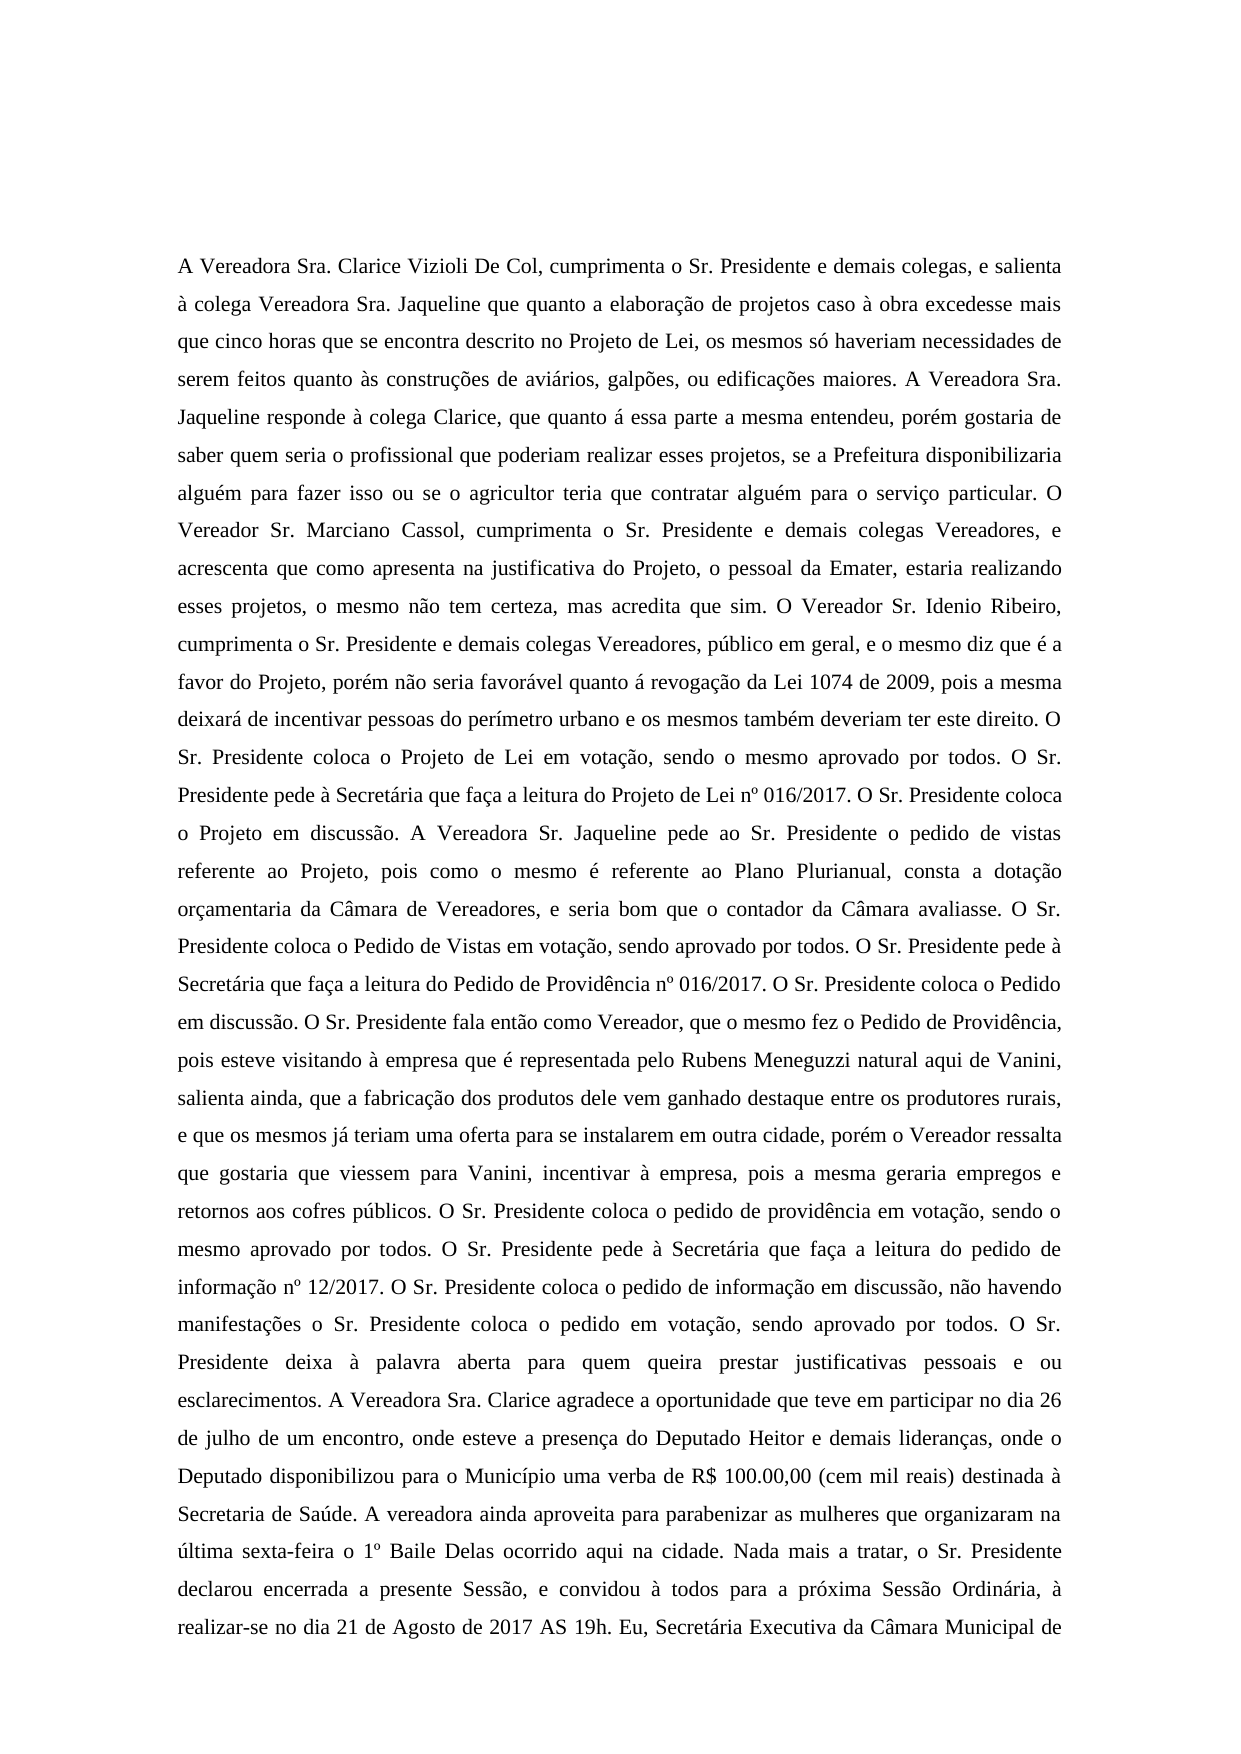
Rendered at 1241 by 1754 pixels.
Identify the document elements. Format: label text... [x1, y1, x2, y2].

text A Vereadora Sra. Clarice Vizioli De Col, cumprimenta o Sr. Presidente e demais colegas, e salienta à colega Vereadora Sra. Jaqueline que quanto a elaboração de projetos caso à obra excedesse mais que cinco horas que se encontra descrito no Projeto de Lei, os mesmos só haveriam necessidades de serem feitos quanto às construções de aviários, galpões, ou edificações maiores. A Vereadora Sra. Jaqueline responde à colega Clarice, que quanto á essa parte a mesma entendeu, porém gostaria de saber quem seria o profissional que poderiam realizar esses projetos, se a Prefeitura disponibilizaria alguém para fazer isso ou se o agricultor teria que contratar alguém para o serviço particular. O Vereador Sr. Marciano Cassol, cumprimenta o Sr. Presidente e demais colegas Vereadores, e acrescenta que como apresenta na justificativa do Projeto, o pessoal da Emater, estaria realizando esses projetos, o mesmo não tem certeza, mas acredita que sim. O Vereador Sr. Idenio Ribeiro, cumprimenta o Sr. Presidente e demais colegas Vereadores, público em geral, e o mesmo diz que é a favor do Projeto, porém não seria favorável quanto á revogação da Lei 1074 de 2009, pois a mesma deixará de incentivar pessoas do perímetro urbano e os mesmos também deveriam ter este direito. O Sr. Presidente coloca o Projeto de Lei em votação, sendo o mesmo aprovado por todos. O Sr. Presidente pede à Secretária que faça a leitura do Projeto de Lei nº 016/2017. O Sr. Presidente coloca o Projeto em discussão. A Vereadora Sr. Jaqueline pede ao Sr. Presidente o pedido de vistas referente ao Projeto, pois como o mesmo é referente ao Plano Plurianual, consta a dotação orçamentaria da Câmara de Vereadores, e seria bom que o contador da Câmara avaliasse. O Sr. Presidente coloca o Pedido de Vistas em votação, sendo aprovado por todos. O Sr. Presidente pede à Secretária que faça a leitura do Pedido de Providência nº 016/2017. O Sr. Presidente coloca o Pedido em discussão. O Sr. Presidente fala então como Vereador, que o mesmo fez o Pedido de Providência, pois esteve visitando à empresa que é representada pelo Rubens Meneguzzi natural aqui de Vanini, salienta ainda, que a fabricação dos produtos dele vem ganhado destaque entre os produtores rurais, e que os mesmos já teriam uma oferta para se instalarem em outra cidade, porém o Vereador ressalta que gostaria que viessem para Vanini, incentivar à empresa, pois a mesma geraria empregos e retornos aos cofres públicos. O Sr. Presidente coloca o pedido de providência em votação, sendo o mesmo aprovado por todos. O Sr. Presidente pede à Secretária que faça a leitura do pedido de informação nº 12/2017. O Sr. Presidente coloca o pedido de informação em discussão, não havendo manifestações o Sr. Presidente coloca o pedido em votação, sendo aprovado por todos. O Sr. Presidente deixa à palavra aberta para quem queira prestar justificativas pessoais e ou esclarecimentos. A Vereadora Sra. Clarice agradece a oportunidade que teve em participar no dia 26 de julho de um encontro, onde esteve a presença do Deputado Heitor e demais lideranças, onde o Deputado disponibilizou para o Município uma verba de R$ 100.00,00 (cem mil reais) destinada à Secretaria de Saúde. A vereadora ainda aproveita para parabenizar as mulheres que organizaram na última sexta-feira o 1º Baile Delas ocorrido aqui na cidade. Nada mais a tratar, o Sr. Presidente declarou encerrada a presente Sessão, e convidou à todos para a próxima Sessão Ordinária, à realizar-se no dia 21 de Agosto de 2017 AS 19h. Eu, Secretária Executiva da Câmara Municipal de [177, 253, 1063, 1639]
